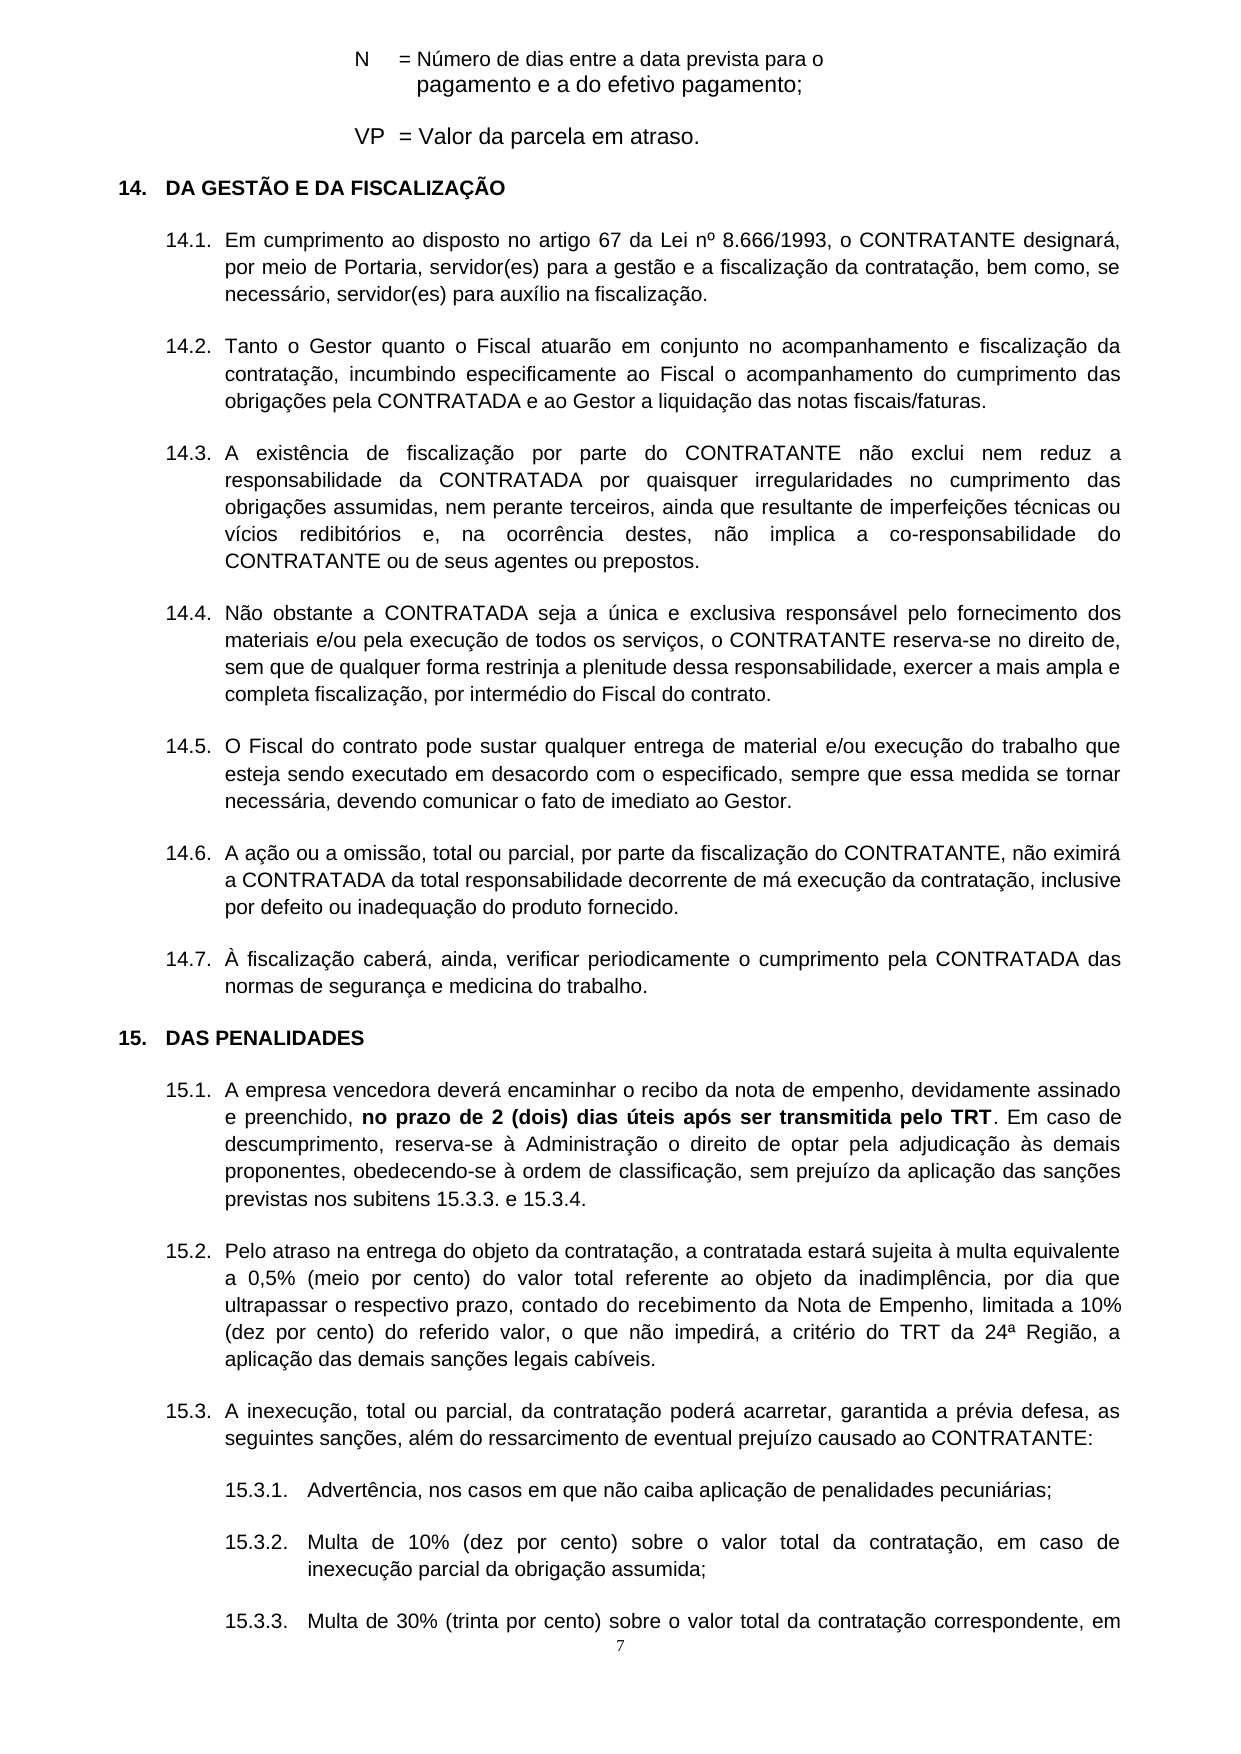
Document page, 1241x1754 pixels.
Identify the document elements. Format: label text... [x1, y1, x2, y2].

list Pelo atraso na entrega do objeto da contratação, a contratada estará sujeita à multa equivalente a 0,5% (meio por cento) do valor total referente ao objeto da inadimplência, por dia que ultrapassar o respectivo prazo, contado do recebimento da Nota de Empenho, limitada a 10% (dez por cento) do referido valor, o que não impedirá, a critério do TRT da 24ª Região, a aplicação das demais sanções legais cabíveis. [165, 1236, 1122, 1372]
list Advertência, nos casos em que não caiba aplicação de penalidades pecuniárias; [224, 1476, 1122, 1503]
text N = Número de dias entre a data prevista para o pagamento e a do efetivo pagamento; [354, 47, 915, 98]
list Multa de 30% (trinta por cento) sobre o valor total da contratação correspondente, em [224, 1607, 1122, 1634]
list A existência de fiscalização por parte do CONTRATANTE não exclui nem reduz a responsabilidade da CONTRATADA por quaisquer irregularidades no cumprimento das obrigações assumidas, nem perante terceiros, ainda que resultante de imperfeições técnicas ou vícios redibitórios e, na ocorrência destes, não implica a co-responsabilidade do CONTRATANTE ou de seus agentes ou prepostos. [165, 438, 1122, 574]
list Não obstante a CONTRATADA seja a única e exclusiva responsável pelo fornecimento dos materiais e/ou pela execução de todos os serviços, o CONTRATANTE reserva-se no direito de, sem que de qualquer forma restrinja a plenitude dessa responsabilidade, exercer a mais ampla e completa fiscalização, por intermédio do Fiscal do contrato. [165, 599, 1122, 707]
list Em cumprimento ao disposto no artigo 67 da Lei nº 8.666/1993, o CONTRATANTE designará, por meio de Portaria, servidor(es) para a gestão e a fiscalização da contratação, bem como, se necessário, servidor(es) para auxílio na fiscalização. [165, 226, 1122, 307]
list DA GESTÃO E DA FISCALIZAÇÃO [118, 174, 1122, 201]
list O Fiscal do contrato pode sustar qualquer entrega de material e/ou execução do trabalho que esteja sendo executado em desacordo com o especificado, sempre que essa medida se tornar necessária, devendo comunicar o fato de imediato ao Gestor. [165, 732, 1122, 813]
list DAS PENALIDADES [118, 1024, 1122, 1051]
list Tanto o Gestor quanto o Fiscal atuarão em conjunto no acompanhamento e fiscalização da contratação, incumbindo especificamente ao Fiscal o acompanhamento do cumprimento das obrigações pela CONTRATADA e ao Gestor a liquidação das notas fiscais/faturas. [165, 332, 1122, 413]
text VP = Valor da parcela em atraso. [354, 123, 1122, 149]
list Multa de 10% (dez por cento) sobre o valor total da contratação, em caso de inexecução parcial da obrigação assumida; [224, 1528, 1122, 1582]
list À fiscalização caberá, ainda, verificar periodicamente o cumprimento pela CONTRATADA das normas de segurança e medicina do trabalho. [165, 945, 1122, 999]
list A empresa vencedora deverá encaminhar o recibo da nota de empenho, devidamente assinado e preenchido, no prazo de 2 (dois) dias úteis após ser transmitida pelo TRT. Em caso de descumprimento, reserva-se à Administração o direito de optar pela adjudicação às demais proponentes, obedecendo-se à ordem de classificação, sem prejuízo da aplicação das sanções previstas nos subitens 15.3.3. e 15.3.4. [165, 1076, 1122, 1211]
list A ação ou a omissão, total ou parcial, por parte da fiscalização do CONTRATANTE, não eximirá a CONTRATADA da total responsabilidade decorrente de má execução da contratação, inclusive por defeito ou inadequação do produto fornecido. [165, 838, 1122, 920]
list A inexecução, total ou parcial, da contratação poderá acarretar, garantida a prévia defesa, as seguintes sanções, além do ressarcimento de eventual prejuízo causado ao CONTRATANTE: [165, 1397, 1122, 1451]
